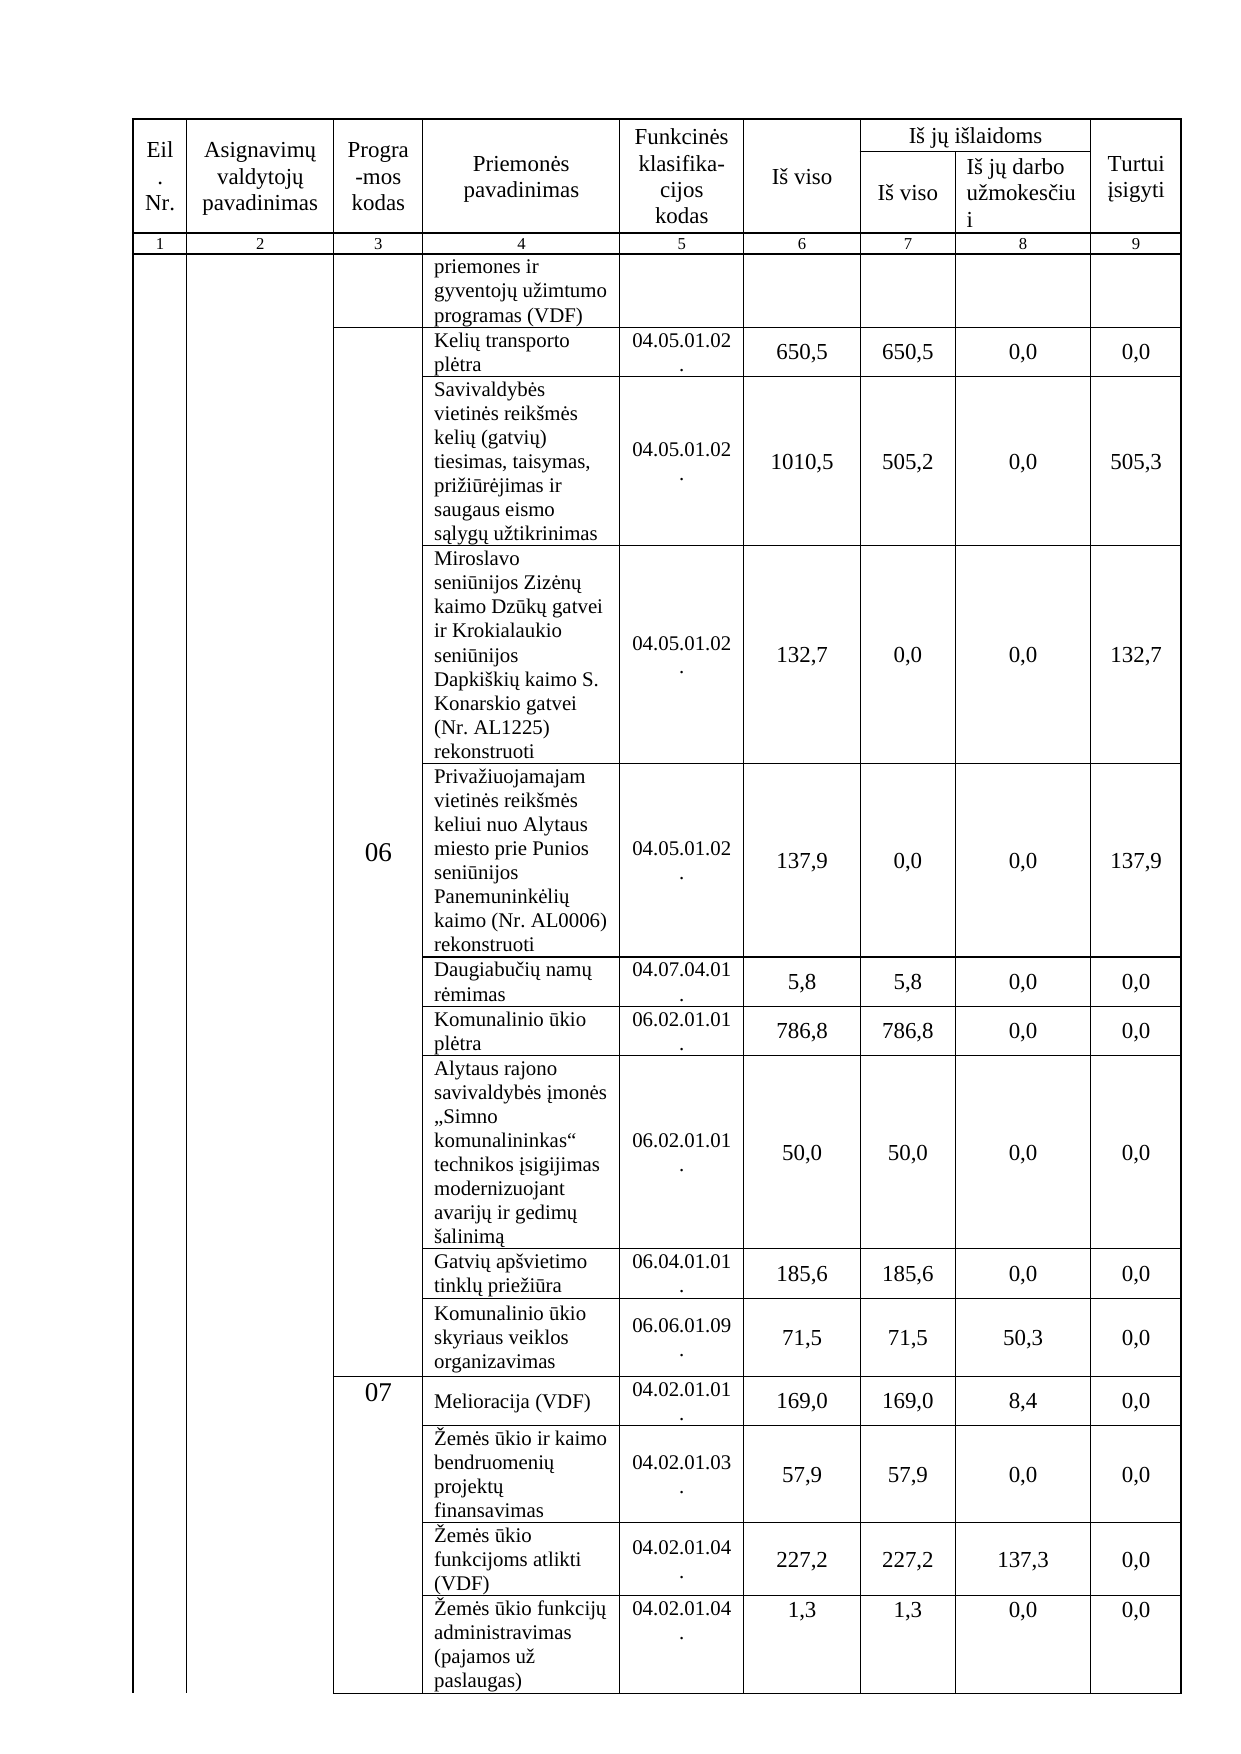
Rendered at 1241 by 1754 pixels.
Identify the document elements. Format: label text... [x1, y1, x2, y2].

table_cell 06 [334, 328, 422, 1376]
table_cell 8,4 [956, 1377, 1090, 1425]
table_header Progra-mos kodas [334, 120, 422, 232]
table_cell 04.05.01.02. [620, 546, 743, 763]
table_cell Žemės ūkio funkcijų administravimas (pajamos už paslaugas) [423, 1596, 619, 1692]
table_cell 0,0 [956, 1007, 1090, 1055]
table_cell 2 [187, 234, 333, 253]
table_cell 650,5 [744, 328, 860, 376]
table_cell 1,3 [744, 1596, 860, 1692]
table_cell 0,0 [861, 546, 955, 763]
table_cell 06.04.01.01. [620, 1249, 743, 1297]
table_cell 185,6 [744, 1249, 860, 1297]
table_cell 650,5 [861, 328, 955, 376]
table_cell 06.02.01.01. [620, 1056, 743, 1248]
table_header Iš viso [744, 120, 860, 232]
table_cell [744, 255, 860, 327]
table_cell 5,8 [861, 958, 955, 1006]
table_cell 0,0 [1091, 1299, 1180, 1376]
table_cell 0,0 [1091, 1596, 1180, 1692]
table_cell Komunalinio ūkio skyriaus veiklos organizavimas [423, 1299, 619, 1376]
table_cell 0,0 [1091, 1249, 1180, 1297]
table_cell 71,5 [744, 1299, 860, 1376]
table_cell 06.02.01.01. [620, 1007, 743, 1055]
table_cell 0,0 [956, 1596, 1090, 1692]
table_cell [187, 255, 333, 1692]
table_cell 71,5 [861, 1299, 955, 1376]
table_cell [1091, 255, 1180, 327]
table_cell 6 [744, 234, 860, 253]
table_cell 04.02.01.01. [620, 1377, 743, 1425]
table_header Turtui įsigyti [1091, 120, 1180, 232]
table_cell 132,7 [744, 546, 860, 763]
table_cell 04.05.01.02. [620, 377, 743, 545]
table_cell Privažiuojamajam vietinės reikšmės keliui nuo Alytaus miesto prie Punios seniūnijos Panemuninkėlių kaimo (Nr. AL0006) rekonstruoti [423, 764, 619, 956]
table_cell 0,0 [956, 1249, 1090, 1297]
table_cell 7 [861, 234, 955, 253]
table_cell 0,0 [1091, 328, 1180, 376]
table_cell Melioracija (VDF) [423, 1377, 619, 1425]
table_cell 137,9 [1091, 764, 1180, 956]
table_cell 5 [620, 234, 743, 253]
table_cell 132,7 [1091, 546, 1180, 763]
table_cell Miroslavo seniūnijos Zizėnų kaimo Dzūkų gatvei ir Krokialaukio seniūnijos Dapkiškių kaimo S. Konarskio gatvei (Nr. AL1225) rekonstruoti [423, 546, 619, 763]
table_cell 0,0 [1091, 1377, 1180, 1425]
table_cell priemones ir gyventojų užimtumo programas (VDF) [423, 255, 619, 327]
table_cell Savivaldybės vietinės reikšmės kelių (gatvių) tiesimas, taisymas, prižiūrėjimas ir saugaus eismo sąlygų užtikrinimas [423, 377, 619, 545]
table_cell 57,9 [744, 1426, 860, 1522]
table_cell 57,9 [861, 1426, 955, 1522]
table_cell 786,8 [744, 1007, 860, 1055]
table_cell [134, 255, 186, 1692]
table_cell Iš jų darbo užmokesčiui [956, 152, 1090, 232]
table_cell 0,0 [956, 1426, 1090, 1522]
table_cell 0,0 [1091, 1056, 1180, 1248]
table_cell 1,3 [861, 1596, 955, 1692]
table_cell 0,0 [956, 328, 1090, 376]
table_cell 04.07.04.01. [620, 958, 743, 1006]
table_cell Komunalinio ūkio plėtra [423, 1007, 619, 1055]
table_cell Gatvių apšvietimo tinklų priežiūra [423, 1249, 619, 1297]
table_cell Žemės ūkio funkcijoms atlikti (VDF) [423, 1523, 619, 1595]
table_cell 50,0 [861, 1056, 955, 1248]
table_cell 04.02.01.04. [620, 1596, 743, 1692]
table_cell 0,0 [861, 764, 955, 956]
table_cell 1 [134, 234, 186, 253]
table_cell 0,0 [1091, 958, 1180, 1006]
table_header Asignavimų valdytojų pavadinimas [187, 120, 333, 232]
table_cell [334, 255, 422, 327]
table_cell 137,3 [956, 1523, 1090, 1595]
table_cell 4 [423, 234, 619, 253]
table_cell 9 [1091, 234, 1180, 253]
table_cell 06.06.01.09. [620, 1299, 743, 1376]
table_cell 5,8 [744, 958, 860, 1006]
table_cell 0,0 [1091, 1007, 1180, 1055]
table_header Funkcinės klasifika-cijos kodas [620, 120, 743, 232]
table_cell Kelių transporto plėtra [423, 328, 619, 376]
table_cell 04.02.01.04. [620, 1523, 743, 1595]
table_cell Žemės ūkio ir kaimo bendruomenių projektų finansavimas [423, 1426, 619, 1522]
table_cell 0,0 [956, 958, 1090, 1006]
table_cell 04.02.01.03. [620, 1426, 743, 1522]
table_cell Daugiabučių namų rėmimas [423, 958, 619, 1006]
table_header Priemonės pavadinimas [423, 120, 619, 232]
table_cell 1010,5 [744, 377, 860, 545]
table_cell 185,6 [861, 1249, 955, 1297]
table_cell 3 [334, 234, 422, 253]
table_cell [956, 255, 1090, 327]
table_cell Alytaus rajono savivaldybės įmonės „Simno komunalininkas“ technikos įsigijimas modernizuojant avarijų ir gedimų šalinimą [423, 1056, 619, 1248]
table_cell 227,2 [861, 1523, 955, 1595]
table_cell 169,0 [744, 1377, 860, 1425]
table_cell [620, 255, 743, 327]
table_cell 505,3 [1091, 377, 1180, 545]
table_cell 0,0 [1091, 1426, 1180, 1522]
table_header Iš jų išlaidoms [861, 120, 1090, 151]
table_header Eil. Nr. [134, 120, 186, 232]
table_cell 169,0 [861, 1377, 955, 1425]
table_cell 786,8 [861, 1007, 955, 1055]
table_cell 0,0 [956, 377, 1090, 545]
table_cell 0,0 [1091, 1523, 1180, 1595]
table_cell 0,0 [956, 546, 1090, 763]
table_cell 137,9 [744, 764, 860, 956]
table_cell 50,3 [956, 1299, 1090, 1376]
table_cell [861, 255, 955, 327]
table_cell 0,0 [956, 764, 1090, 956]
table_cell 04.05.01.02. [620, 764, 743, 956]
table_cell 505,2 [861, 377, 955, 545]
table_cell 8 [956, 234, 1090, 253]
table_cell 50,0 [744, 1056, 860, 1248]
table_cell 04.05.01.02. [620, 328, 743, 376]
table_cell 227,2 [744, 1523, 860, 1595]
table_cell Iš viso [861, 152, 955, 232]
table_cell 0,0 [956, 1056, 1090, 1248]
table_cell 07 [334, 1377, 422, 1692]
